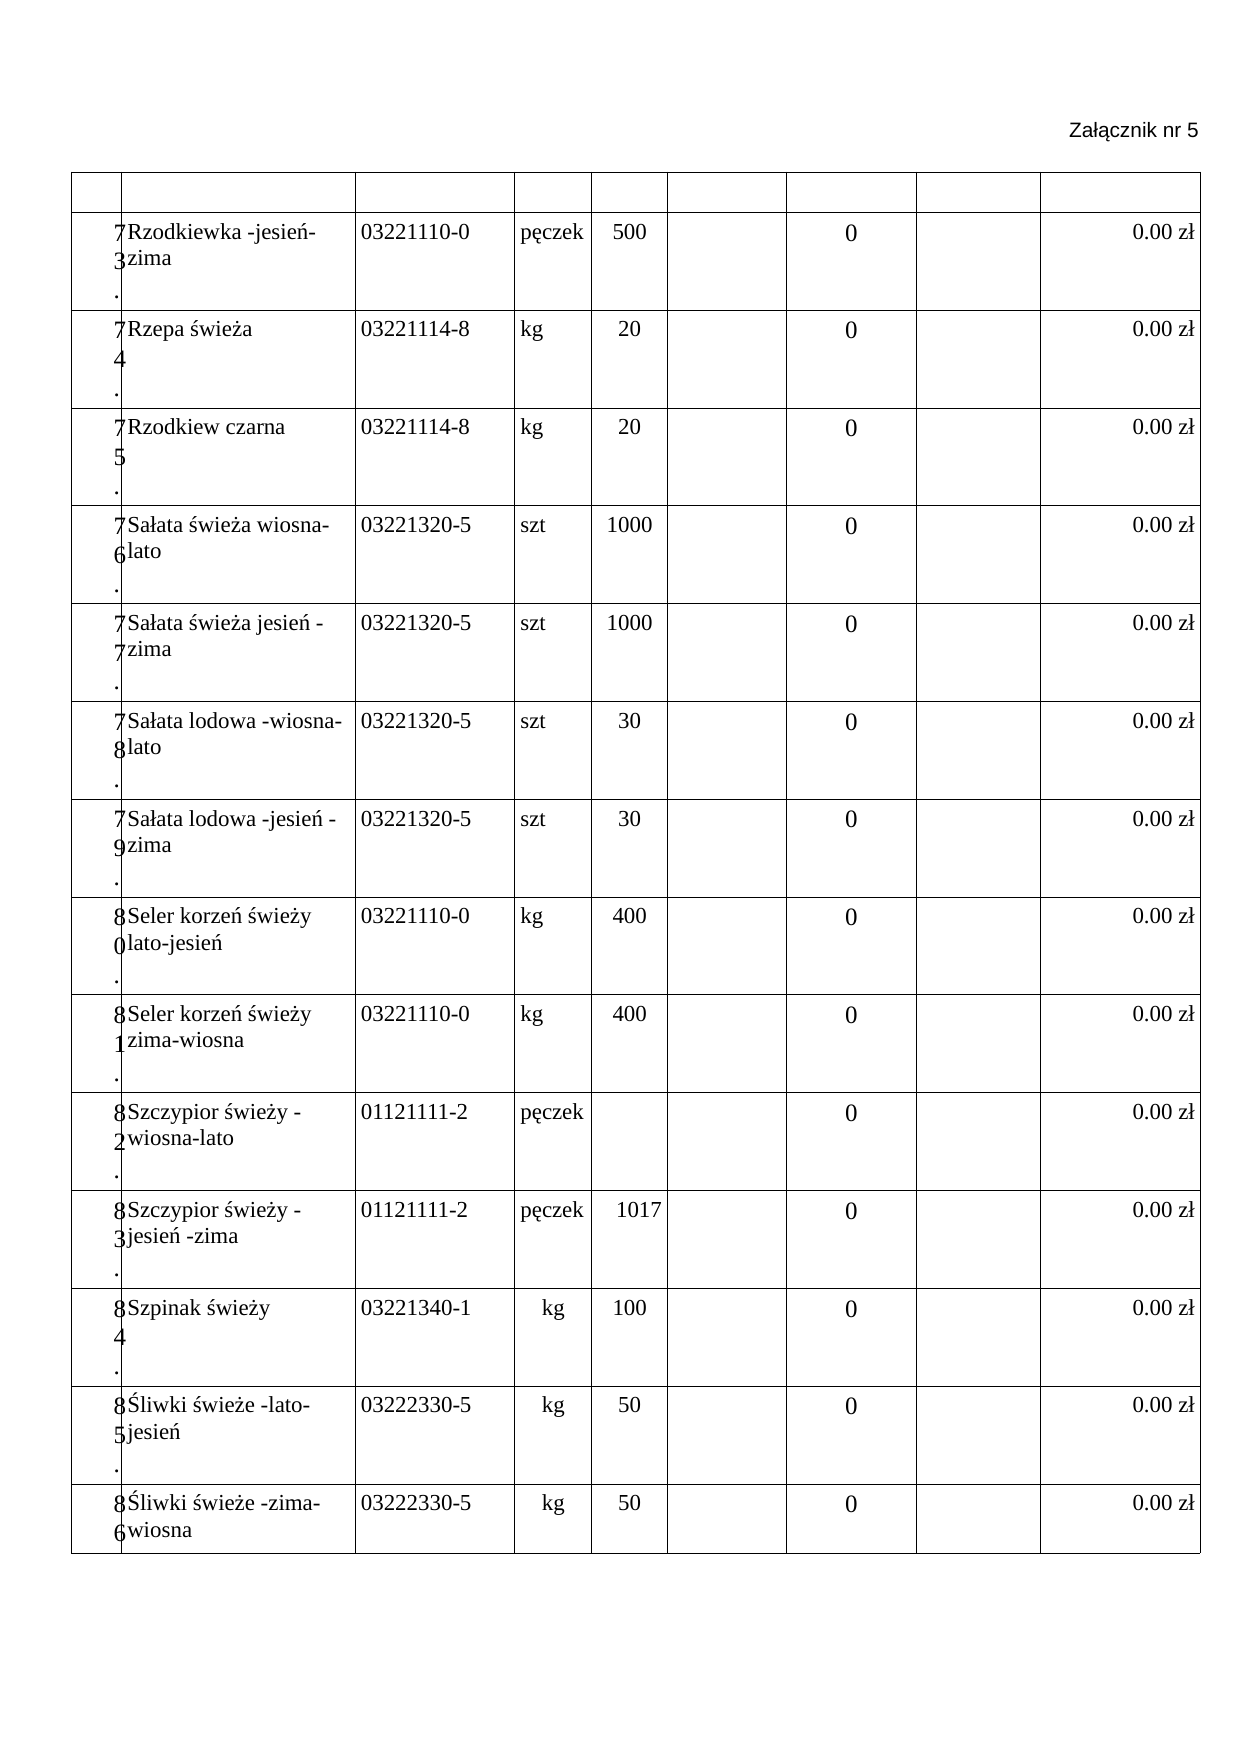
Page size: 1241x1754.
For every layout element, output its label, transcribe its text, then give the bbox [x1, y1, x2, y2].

table_cell [917, 898, 1040, 994]
table_cell [917, 1191, 1040, 1288]
table_cell Szpinak świeży [122, 1289, 355, 1386]
table_cell kg [515, 1387, 591, 1483]
table_cell [917, 173, 1040, 212]
table_cell [668, 173, 786, 212]
table_cell 0,00 zł [1041, 898, 1200, 994]
table_cell [917, 213, 1040, 310]
table_cell [668, 995, 786, 1092]
table_cell [668, 1191, 786, 1288]
table_cell 0 [787, 898, 916, 994]
table_cell 30 [592, 800, 667, 897]
table_cell 0 [787, 1387, 916, 1483]
table_cell [72, 173, 121, 212]
table_cell [592, 173, 667, 212]
table_cell [72, 995, 121, 1092]
table_cell 03221320-5 [356, 604, 514, 701]
table_cell [668, 1289, 786, 1386]
table_cell szt [515, 604, 591, 701]
table_cell 500 [592, 213, 667, 310]
table_cell [917, 1289, 1040, 1386]
table_cell kg [515, 1485, 591, 1552]
table_cell [668, 604, 786, 701]
table_cell pęczek [515, 1093, 591, 1190]
table_cell [72, 1191, 121, 1288]
table_cell szt [515, 506, 591, 603]
table_cell 03221110-0 [356, 898, 514, 994]
table_cell [917, 409, 1040, 505]
table_cell 0 [787, 213, 916, 310]
table_cell 03222330-5 [356, 1485, 514, 1552]
table_cell 0 [787, 702, 916, 799]
table_cell Rzodkiew czarna [122, 409, 355, 505]
table_cell 0,00 zł [1041, 409, 1200, 505]
table_cell Seler korzeń świeży zima-wiosna [122, 995, 355, 1092]
table_cell 0 [787, 1093, 916, 1190]
table_cell Szczypior świeży -wiosna-lato [122, 1093, 355, 1190]
table_cell [917, 604, 1040, 701]
table_cell pęczek [515, 213, 591, 310]
table_cell 1000 [592, 604, 667, 701]
table_cell [917, 1093, 1040, 1190]
table_cell 30 [592, 702, 667, 799]
table_cell [72, 1093, 121, 1190]
table_cell 01121111-2 [356, 1191, 514, 1288]
table_cell szt [515, 702, 591, 799]
table_cell [787, 173, 916, 212]
table_cell [72, 1289, 121, 1386]
table_cell 0 [787, 409, 916, 505]
table_cell pęczek [515, 1191, 591, 1288]
table_cell [116, 1526, 121, 1540]
table_cell 400 [592, 995, 667, 1092]
table_cell 03221320-5 [356, 506, 514, 603]
table_cell Śliwki świeże -zima-wiosna [122, 1485, 355, 1552]
table_cell [917, 800, 1040, 897]
table_cell 0 [787, 1485, 916, 1552]
table_cell 1017 [592, 1191, 667, 1288]
table_cell 03221340-1 [356, 1289, 514, 1386]
table_cell [917, 506, 1040, 603]
table_cell 0,00 zł [1041, 604, 1200, 701]
table_cell 03221114-8 [356, 311, 514, 407]
table_cell Śliwki świeże -lato-jesień [122, 1387, 355, 1483]
table_cell 0,00 zł [1041, 506, 1200, 603]
table_cell [72, 702, 121, 799]
table_cell [917, 311, 1040, 407]
table_cell [668, 800, 786, 897]
table_cell [668, 1485, 786, 1552]
table_cell szt [515, 800, 591, 897]
table_cell [72, 311, 121, 407]
table_cell Sałata świeża jesień -zima [122, 604, 355, 701]
table_cell kg [515, 995, 591, 1092]
table_cell 03221320-5 [356, 800, 514, 897]
table_cell 0 [787, 604, 916, 701]
table_cell [917, 995, 1040, 1092]
table_cell Rzepa świeża [122, 311, 355, 407]
table_cell [668, 1387, 786, 1483]
table_cell 1000 [592, 506, 667, 603]
table_cell [668, 898, 786, 994]
table_cell Rzodkiewka -jesień-zima [122, 213, 355, 310]
table_cell 20 [592, 311, 667, 407]
table_cell Sałata lodowa -jesień -zima [122, 800, 355, 897]
table_cell 0,00 zł [1041, 1191, 1200, 1288]
table_cell [917, 1387, 1040, 1483]
table_cell [668, 213, 786, 310]
table_cell [668, 409, 786, 505]
table_cell 0 [787, 1191, 916, 1288]
table_cell kg [515, 898, 591, 994]
table_cell [72, 409, 121, 505]
table_cell kg [515, 311, 591, 407]
table_cell Sałata lodowa -wiosna-lato [122, 702, 355, 799]
table_cell 0,00 zł [1041, 1485, 1200, 1552]
table_cell 03221110-0 [356, 995, 514, 1092]
table_cell [917, 702, 1040, 799]
table_cell 03221110-0 [356, 213, 514, 310]
table_cell [668, 311, 786, 407]
table_cell [72, 213, 121, 310]
table_cell [668, 506, 786, 603]
table_cell [72, 800, 121, 897]
table_cell 0,00 zł [1041, 1387, 1200, 1483]
table_cell Rzodkiewka -wiosna-lato [122, 173, 355, 212]
table_cell 100 [592, 1289, 667, 1386]
table_cell 0,00 zł [1041, 311, 1200, 407]
table_cell [116, 548, 121, 562]
table_cell 03221320-5 [356, 702, 514, 799]
table_cell 0 [787, 995, 916, 1092]
table_cell 03222330-5 [356, 1387, 514, 1483]
table_cell [72, 1485, 121, 1552]
table_cell 0 [787, 506, 916, 603]
table_cell kg [515, 1289, 591, 1386]
table_cell 0,00 zł [1041, 213, 1200, 310]
table_cell 20 [592, 409, 667, 505]
table_cell 400 [592, 898, 667, 994]
table_cell 03221114-8 [356, 409, 514, 505]
table_cell [668, 702, 786, 799]
table_cell 50 [592, 1387, 667, 1483]
table_cell 0,00 zł [1041, 1289, 1200, 1386]
table_cell [72, 506, 121, 603]
table_cell [917, 1485, 1040, 1552]
table_cell Sałata świeża wiosna-lato [122, 506, 355, 603]
table_cell kg [515, 409, 591, 505]
table_cell [515, 173, 591, 212]
table_cell 0 [787, 800, 916, 897]
table_cell [592, 1093, 667, 1190]
table_cell 01121111-2 [356, 1093, 514, 1190]
table_cell Szczypior świeży -jesień -zima [122, 1191, 355, 1288]
table_cell 0,00 zł [1041, 995, 1200, 1092]
table_cell [72, 898, 121, 994]
table_cell 0,00 zł [1041, 1093, 1200, 1190]
table_cell 0,00 zł [1041, 173, 1200, 212]
table_cell [72, 1387, 121, 1483]
table_cell Seler korzeń świeży lato-jesień [122, 898, 355, 994]
table_cell 0 [787, 1289, 916, 1386]
table_cell 0 [787, 311, 916, 407]
table_cell 0,00 zł [1041, 800, 1200, 897]
table_cell 50 [592, 1485, 667, 1552]
table_cell [72, 604, 121, 701]
table_cell 0,00 zł [1041, 702, 1200, 799]
table_cell [668, 1093, 786, 1190]
table_cell [356, 173, 514, 212]
